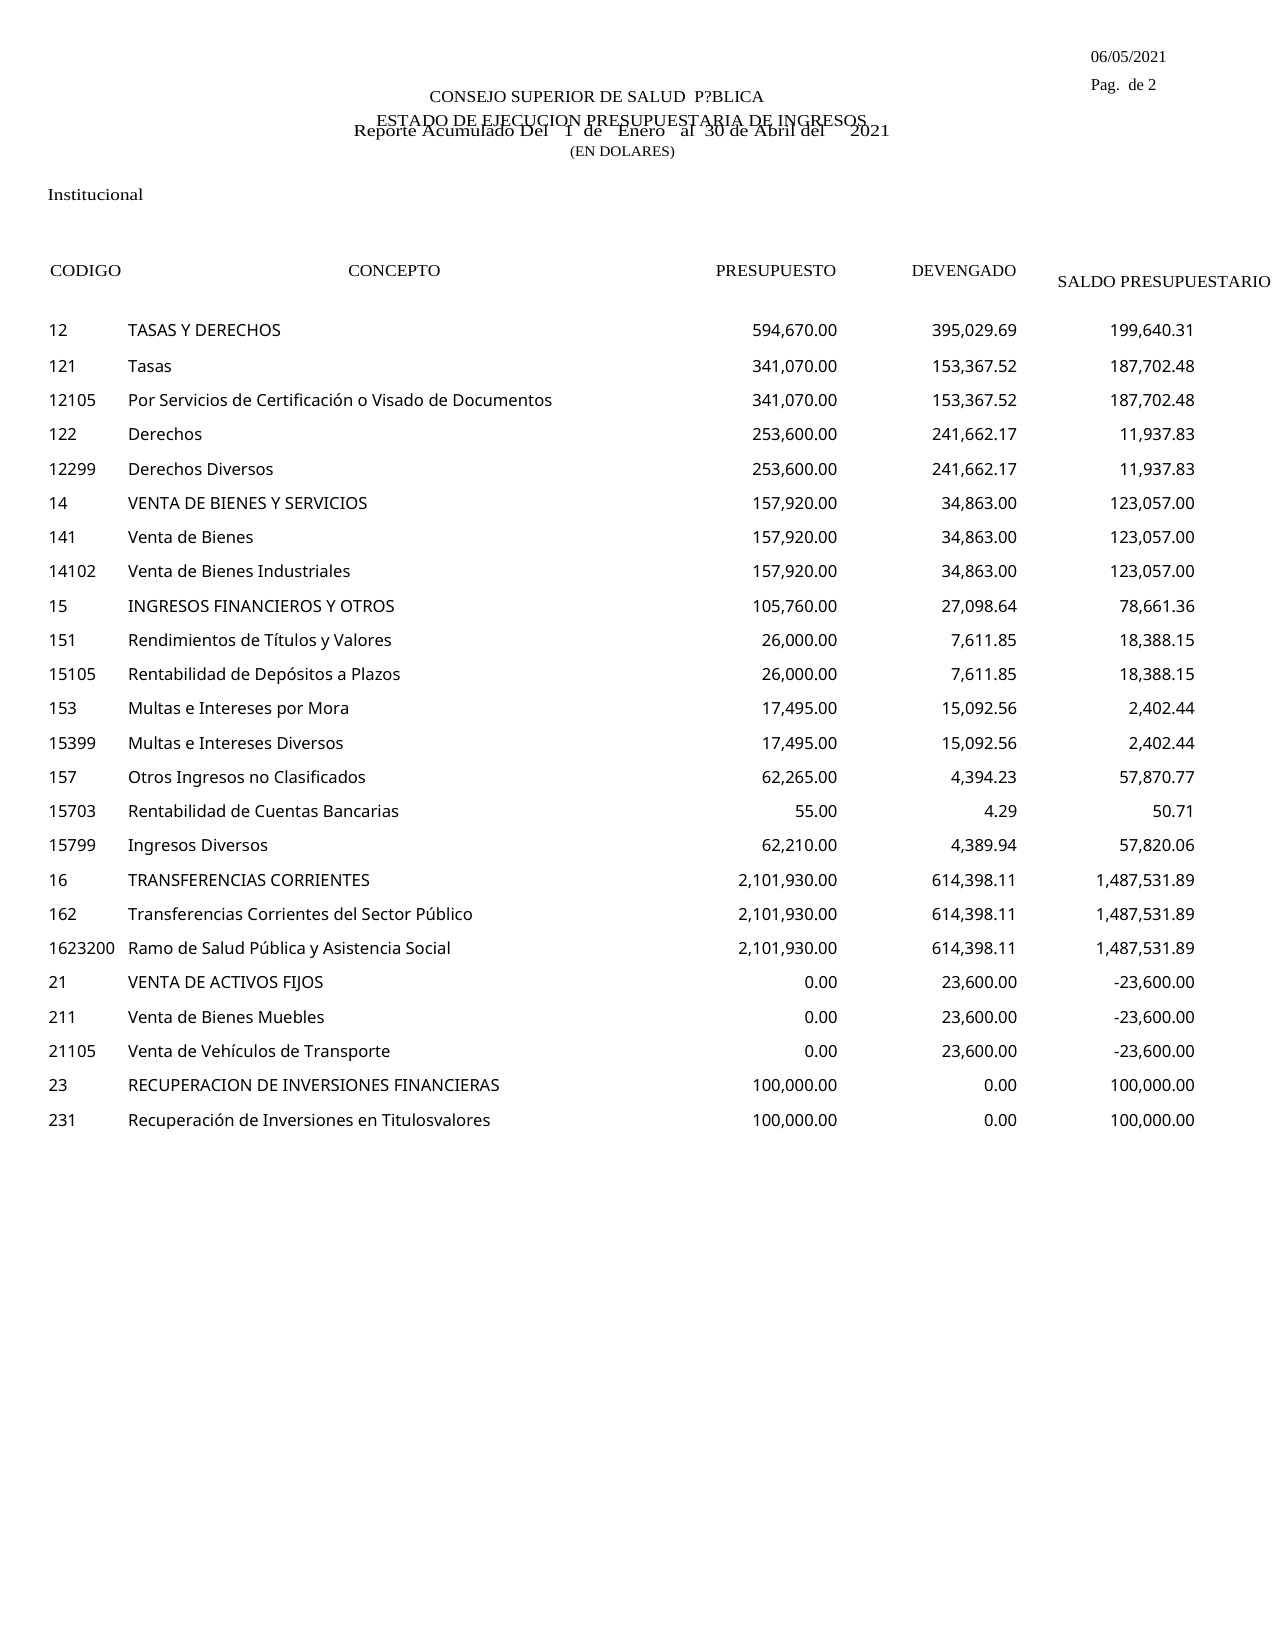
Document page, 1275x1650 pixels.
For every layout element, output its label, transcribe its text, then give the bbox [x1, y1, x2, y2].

table_cell 14102 [43, 554, 120, 588]
table_cell 23,600.00 [885, 999, 1057, 1034]
table_cell 15105 [43, 657, 120, 691]
table_cell 614,398.11 [885, 862, 1057, 897]
table_cell 23 [43, 1068, 120, 1102]
table_cell 122 [43, 417, 120, 451]
table_cell 187,702.48 [1057, 383, 1200, 417]
table_cell 187,702.48 [1057, 348, 1200, 382]
table_cell 4,394.23 [885, 760, 1057, 794]
table_cell 0.00 [885, 1068, 1057, 1102]
table_cell 0.00 [633, 965, 885, 999]
table_cell 100,000.00 [1057, 1068, 1200, 1102]
table_cell 16 [43, 862, 120, 897]
table_cell Rentabilidad de Cuentas Bancarias [120, 794, 633, 828]
table_cell 21 [43, 965, 120, 999]
table_cell 153 [43, 691, 120, 725]
table_cell Derechos Diversos [120, 451, 633, 485]
table_cell Venta de Vehículos de Transporte [120, 1034, 633, 1068]
table_cell 123,057.00 [1057, 485, 1200, 519]
table_cell Tasas [120, 348, 633, 382]
table_cell Venta de Bienes Muebles [120, 999, 633, 1034]
table_cell Multas e Intereses Diversos [120, 725, 633, 759]
table_cell 21105 [43, 1034, 120, 1068]
table_cell Ingresos Diversos [120, 828, 633, 862]
table_cell Venta de Bienes [120, 520, 633, 554]
table_cell 211 [43, 999, 120, 1034]
table_cell Por Servicios de Certificación o Visado de Documentos [120, 383, 633, 417]
table_cell 57,870.77 [1057, 760, 1200, 794]
table_cell 7,611.85 [885, 657, 1057, 691]
table_cell 241,662.17 [885, 417, 1057, 451]
table_cell 157,920.00 [633, 554, 885, 588]
table_cell 157,920.00 [633, 485, 885, 519]
table_cell RECUPERACION DE INVERSIONES FINANCIERAS [120, 1068, 633, 1102]
table_cell 100,000.00 [633, 1068, 885, 1102]
table_cell 2,402.44 [1057, 691, 1200, 725]
table_cell 50.71 [1057, 794, 1200, 828]
table_cell 1,487,531.89 [1057, 897, 1200, 931]
table_header 12 [43, 322, 120, 348]
table_cell 57,820.06 [1057, 828, 1200, 862]
table_cell 15399 [43, 725, 120, 759]
table_cell -23,600.00 [1057, 1034, 1200, 1068]
table_cell 78,661.36 [1057, 588, 1200, 622]
table_cell Rentabilidad de Depósitos a Plazos [120, 657, 633, 691]
table_cell 1,487,531.89 [1057, 862, 1200, 897]
table_cell 157 [43, 760, 120, 794]
table_cell 15,092.56 [885, 725, 1057, 759]
table_header 395,029.69 [885, 322, 1057, 348]
table_cell TRANSFERENCIAS CORRIENTES [120, 862, 633, 897]
table_cell 253,600.00 [633, 451, 885, 485]
table_cell 614,398.11 [885, 931, 1057, 965]
table_cell 23,600.00 [885, 965, 1057, 999]
table_cell 11,937.83 [1057, 417, 1200, 451]
table_cell 18,388.15 [1057, 623, 1200, 657]
table_cell 0.00 [885, 1102, 1057, 1128]
table_cell 241,662.17 [885, 451, 1057, 485]
table_cell 14 [43, 485, 120, 519]
table_cell 2,101,930.00 [633, 862, 885, 897]
table_cell 4,389.94 [885, 828, 1057, 862]
table_cell 2,101,930.00 [633, 897, 885, 931]
table_cell 153,367.52 [885, 383, 1057, 417]
table_cell 1,487,531.89 [1057, 931, 1200, 965]
table_cell 123,057.00 [1057, 554, 1200, 588]
table_cell 17,495.00 [633, 691, 885, 725]
table_cell 2,101,930.00 [633, 931, 885, 965]
table_cell Ramo de Salud Pública y Asistencia Social [120, 931, 633, 965]
table_cell 15,092.56 [885, 691, 1057, 725]
table_cell 12299 [43, 451, 120, 485]
table_cell 253,600.00 [633, 417, 885, 451]
table_cell 0.00 [633, 999, 885, 1034]
table_cell 18,388.15 [1057, 657, 1200, 691]
table_cell Recuperación de Inversiones en Titulosvalores [120, 1102, 633, 1128]
table_cell 614,398.11 [885, 897, 1057, 931]
table_cell 123,057.00 [1057, 520, 1200, 554]
table_cell 26,000.00 [633, 623, 885, 657]
table_cell 341,070.00 [633, 383, 885, 417]
table_cell 121 [43, 348, 120, 382]
table_header TASAS Y DERECHOS [120, 322, 633, 348]
table_header 199,640.31 [1057, 322, 1200, 348]
table_cell 4.29 [885, 794, 1057, 828]
table_cell 153,367.52 [885, 348, 1057, 382]
table_cell 151 [43, 623, 120, 657]
table_cell VENTA DE BIENES Y SERVICIOS [120, 485, 633, 519]
table_cell 62,265.00 [633, 760, 885, 794]
table_cell 17,495.00 [633, 725, 885, 759]
table_cell 100,000.00 [633, 1102, 885, 1128]
table_cell 55.00 [633, 794, 885, 828]
table_cell VENTA DE ACTIVOS FIJOS [120, 965, 633, 999]
table_cell 7,611.85 [885, 623, 1057, 657]
table_cell Rendimientos de Títulos y Valores [120, 623, 633, 657]
table_cell -23,600.00 [1057, 965, 1200, 999]
table_cell 15703 [43, 794, 120, 828]
table_cell 11,937.83 [1057, 451, 1200, 485]
table_cell 27,098.64 [885, 588, 1057, 622]
table_cell 12105 [43, 383, 120, 417]
table_cell 15799 [43, 828, 120, 862]
table_cell 100,000.00 [1057, 1102, 1200, 1128]
table_cell 2,402.44 [1057, 725, 1200, 759]
table_cell 26,000.00 [633, 657, 885, 691]
table_header 594,670.00 [633, 322, 885, 348]
table_cell 231 [43, 1102, 120, 1128]
table_cell Otros Ingresos no Clasificados [120, 760, 633, 794]
table_cell 341,070.00 [633, 348, 885, 382]
table_cell -23,600.00 [1057, 999, 1200, 1034]
table_cell 157,920.00 [633, 520, 885, 554]
table_cell 0.00 [633, 1034, 885, 1068]
table_cell 105,760.00 [633, 588, 885, 622]
table_cell 34,863.00 [885, 554, 1057, 588]
table_cell 23,600.00 [885, 1034, 1057, 1068]
table_cell 1623200 [43, 931, 120, 965]
table_cell Venta de Bienes Industriales [120, 554, 633, 588]
table_cell Derechos [120, 417, 633, 451]
table_cell 34,863.00 [885, 485, 1057, 519]
table_cell Transferencias Corrientes del Sector Público [120, 897, 633, 931]
table_cell 141 [43, 520, 120, 554]
table_cell 162 [43, 897, 120, 931]
table_cell INGRESOS FINANCIEROS Y OTROS [120, 588, 633, 622]
table_cell 34,863.00 [885, 520, 1057, 554]
table_cell Multas e Intereses por Mora [120, 691, 633, 725]
table_cell 62,210.00 [633, 828, 885, 862]
table_cell 15 [43, 588, 120, 622]
